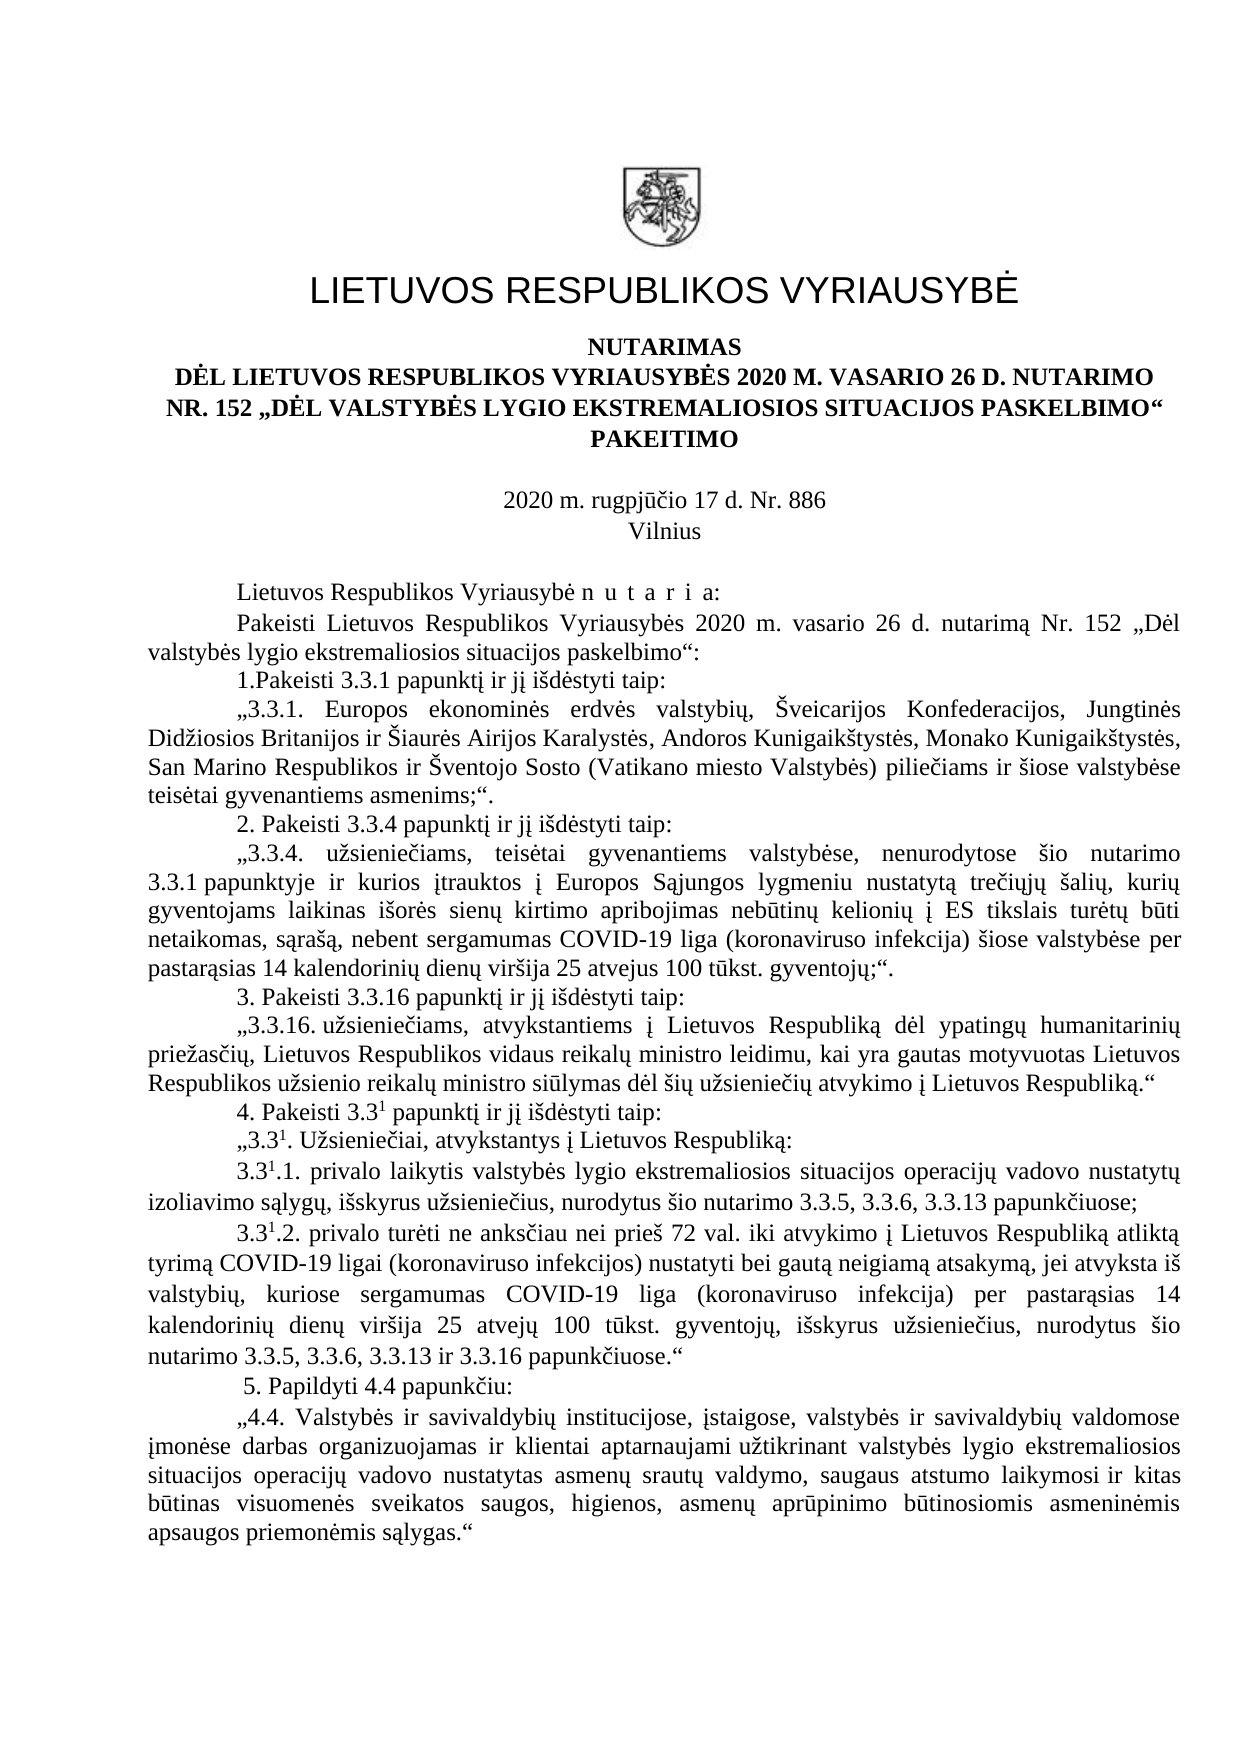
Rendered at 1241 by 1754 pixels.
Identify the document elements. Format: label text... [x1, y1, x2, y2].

text 3.31.1. privalo laikytis valstybės lygio ekstremaliosios situacijos operacijų vadovo nustatytų izoliavimo sąlygų, išskyrus užsieniečius, nurodytus šio nutarimo 3.3.5, 3.3.6, 3.3.13 papunkčiuose; [148, 1156, 1181, 1216]
text LIETUVOS RESPUBLIKOS VYRIAUSYBĖ [148, 269, 1181, 312]
text „3.3.4. užsieniečiams, teisėtai gyvenantiems valstybėse, nenurodytose šio nutarimo 3.3.1 papunktyje ir kurios įtrauktos į Europos Sąjungos lygmeniu nustatytą trečiųjų šalių, kurių gyventojams laikinas išorės sienų kirtimo apribojimas nebūtinų kelionių į ES tikslais turėtų būti netaikomas, sąrašą, nebent sergamumas COVID-19 liga (koronaviruso infekcija) šiose valstybėse per pastarąsias 14 kalendorinių dienų viršija 25 atvejus 100 tūkst. gyventojų;“. [148, 838, 1181, 982]
text „4.4. Valstybės ir savivaldybių institucijose, įstaigose, valstybės ir savivaldybių valdomose įmonėse darbas organizuojamas ir klientai aptarnaujami užtikrinant valstybės lygio ekstremaliosios situacijos operacijų vadovo nustatytas asmenų srautų valdymo, saugaus atstumo laikymosi ir kitas būtinas visuomenės sveikatos saugos, higienos, asmenų aprūpinimo būtinosiomis asmeninėmis apsaugos priemonėmis sąlygas.“ [148, 1402, 1181, 1546]
text 2020 m. rugpjūčio 17 d. Nr. 886 [148, 485, 1181, 514]
text 5. Papildyti 4.4 papunkčiu: [148, 1371, 1181, 1400]
text DĖL LIETUVOS RESPUBLIKOS VYRIAUSYBĖS 2020 M. VASARIO 26 D. NUTARIMO NR. 152 „DĖL VALSTYBĖS LYGIO EKSTREMALIOSIOS SITUACIJOS PASKELBIMO“ PAKEITIMO [148, 362, 1181, 452]
text „3.3.1. Europos ekonominės erdvės valstybių, Šveicarijos Konfederacijos, Jungtinės Didžiosios Britanijos ir Šiaurės Airijos Karalystės, Andoros Kunigaikštystės, Monako Kunigaikštystės, San Marino Respublikos ir Šventojo Sosto (Vatikano miesto Valstybės) piliečiams ir šiose valstybėse teisėtai gyvenantiems asmenims;“. [148, 694, 1181, 809]
text 2. Pakeisti 3.3.4 papunktį ir jį išdėstyti taip: [148, 809, 1181, 838]
text 3. Pakeisti 3.3.16 papunktį ir jį išdėstyti taip: [148, 982, 1181, 1011]
text Pakeisti Lietuvos Respublikos Vyriausybės 2020 m. vasario 26 d. nutarimą Nr. 152 „Dėl valstybės lygio ekstremaliosios situacijos paskelbimo“: [148, 608, 1181, 666]
text 3.31.2. privalo turėti ne anksčiau nei prieš 72 val. iki atvykimo į Lietuvos Respubliką atliktą tyrimą COVID-19 ligai (koronaviruso infekcijos) nustatyti bei gautą neigiamą atsakymą, jei atvyksta iš valstybių, kuriose sergamumas COVID-19 liga (koronaviruso infekcija) per pastarąsias 14 kalendorinių dienų viršija 25 atvejų 100 tūkst. gyventojų, išskyrus užsieniečius, nurodytus šio nutarimo 3.3.5, 3.3.6, 3.3.13 ir 3.3.16 papunkčiuose.“ [148, 1218, 1181, 1369]
text „3.3.16. užsieniečiams, atvykstantiems į Lietuvos Respubliką dėl ypatingų humanitarinių priežasčių, Lietuvos Respublikos vidaus reikalų ministro leidimu, kai yra gautas motyvuotas Lietuvos Respublikos užsienio reikalų ministro siūlymas dėl šių užsieniečių atvykimo į Lietuvos Respubliką.“ [148, 1011, 1181, 1097]
text Nutarimas [148, 332, 1181, 360]
text „3.31. Užsieniečiai, atvykstantys į Lietuvos Respubliką: [148, 1126, 1181, 1154]
text 1.Pakeisti 3.3.1 papunktį ir jį išdėstyti taip: [148, 666, 1181, 694]
text 4. Pakeisti 3.31 papunktį ir jį išdėstyti taip: [148, 1097, 1181, 1126]
text Vilnius [148, 516, 1181, 545]
text Lietuvos Respublikos Vyriausybė nutaria: [148, 577, 1181, 606]
